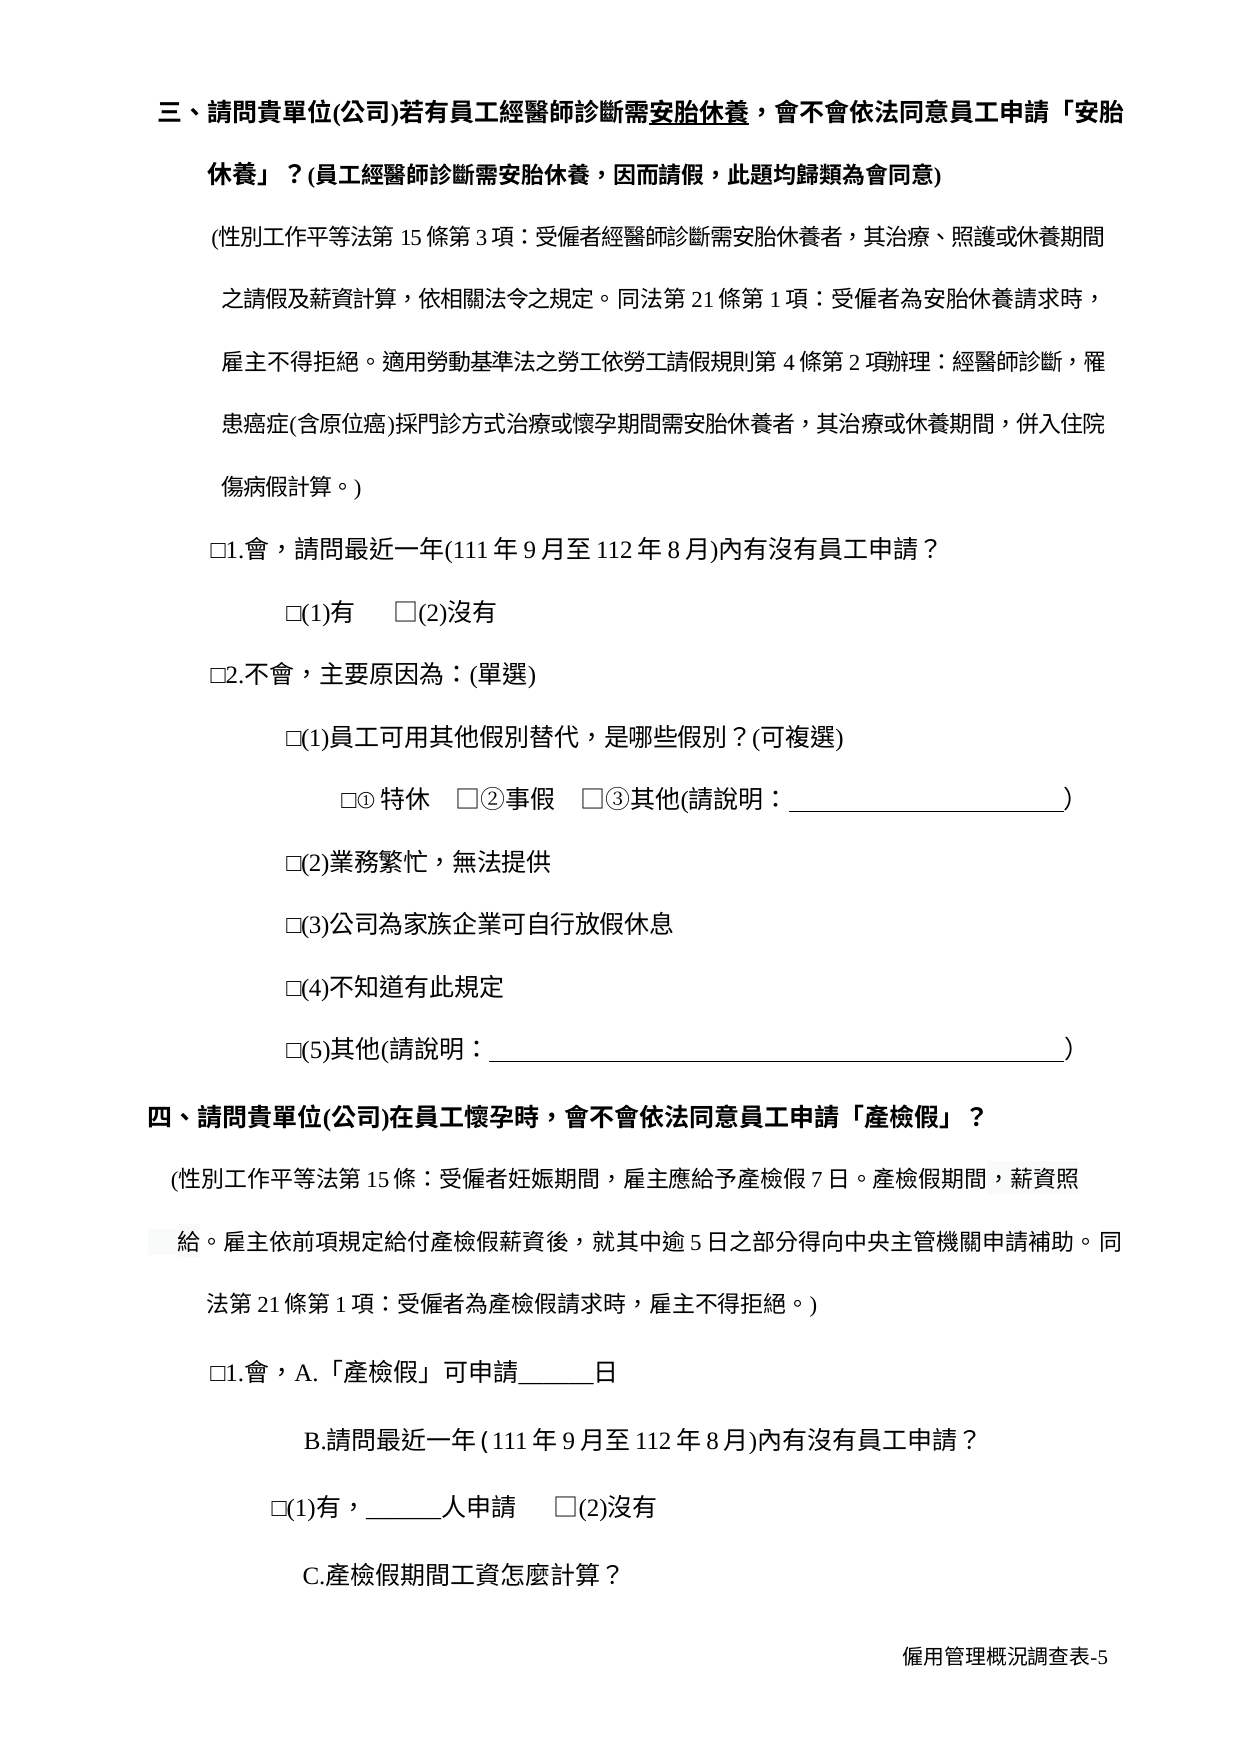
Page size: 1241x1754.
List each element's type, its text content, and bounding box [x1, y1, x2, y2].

text □(2)業務繁忙，無法提供 [286, 818, 1107, 881]
text B.請問最近一年(111年9月至112年8月)內有沒有員工申請？ [288, 1397, 1107, 1459]
text □①特休 □②事假 □③其他(請說明： ） [279, 756, 1107, 818]
text □(4)不知道有此規定 [286, 943, 1107, 1006]
text 四、請問貴單位(公司)在員工懷孕時，會不會依法同意員工申請「產檢假」？ [148, 1074, 1107, 1136]
text (性別工作平等法第15條第3項：受僱者經醫師診斷需安胎休養者，其治療、照護或休養期間之請假及薪資計算，依相關法令之規定。同法第21條第1項：受僱者為安胎休養請求時，雇主不得拒絕。適用勞動基準法之勞工依勞工請假規則第4條第2項辦理：經醫師診斷，罹患癌症(含原位癌)採門診方式治療或懷孕期間需安胎休養者，其治療或休養期間，併入住院傷病假計算。) [211, 193, 1107, 506]
text 給。雇主依前項規定給付產檢假薪資後，就其中逾5日之部分得向中央主管機關申請補助。同法第21條第1項：受僱者為產檢假請求時，雇主不得拒絕。) [148, 1199, 1122, 1324]
text □2.不會，主要原因為：(單選) [210, 631, 1107, 693]
text C.產檢假期間工資怎麼計算？ [148, 1532, 1107, 1594]
text (性別工作平等法第15條：受僱者妊娠期間，雇主應給予產檢假7日。產檢假期間，薪資照 [148, 1136, 1122, 1199]
text □(1)員工可用其他假別替代，是哪些假別？(可複選) [286, 693, 1107, 756]
text □(3)公司為家族企業可自行放假休息 [286, 881, 1107, 943]
text □1.會，請問最近一年(111年9月至112年8月)內有沒有員工申請？ [210, 506, 1107, 568]
text □(1)有 □(2)沒有 [286, 568, 1107, 631]
text 三、請問貴單位(公司)若有員工經醫師診斷需安胎休養，會不會依法同意員工申請「安胎休養」？(員工經醫師診斷需安胎休養，因而請假，此題均歸類為會同意) [157, 68, 1137, 193]
text □(5)其他(請說明： ） [286, 1006, 1107, 1068]
text □1.會，A.「產檢假」可申請______日 [210, 1329, 1107, 1391]
text □(1)有，______人申請 □(2)沒有 [209, 1464, 1107, 1527]
